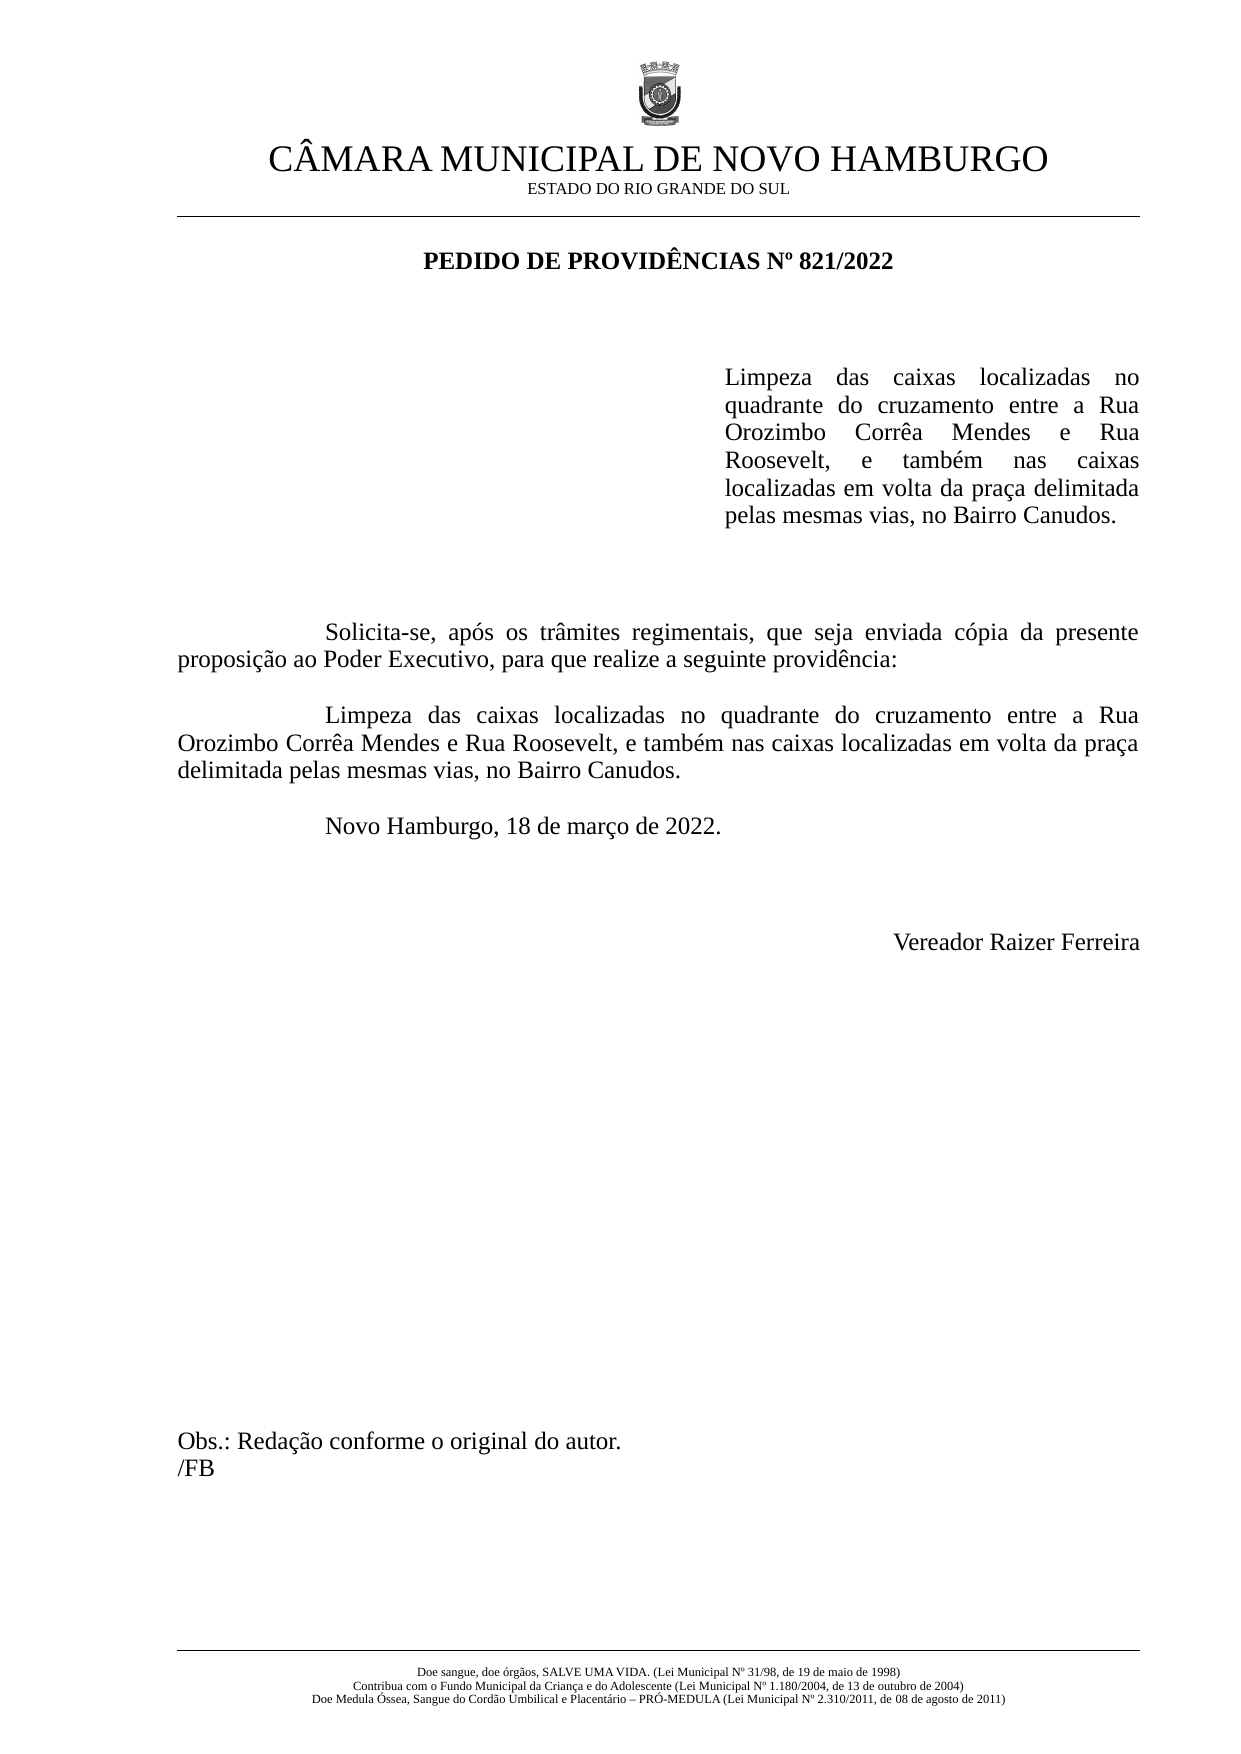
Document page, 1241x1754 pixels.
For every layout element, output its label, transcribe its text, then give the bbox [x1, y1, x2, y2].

list Limpeza das caixas localizadas no quadrante do cruzamento entre a Rua Orozimbo Corrêa Mendes e Rua Roosevelt, e também nas caixas localizadas em volta da praça delimitada pelas mesmas vias, no Bairro Canudos. [687, 363, 1140, 529]
text Solicita-se, após os trâmites regimentais, que seja enviada cópia da presente proposição ao Poder Executivo, para que realize a seguinte providência: [177, 618, 1140, 673]
text Obs.: Redação conforme o original do autor. [177, 1427, 1140, 1454]
text /FB [177, 1454, 1140, 1482]
text Vereador Raizer Ferreira [649, 928, 1140, 956]
text PEDIDO DE PROVIDÊNCIAS Nº 821/2022 [177, 247, 1140, 274]
text Limpeza das caixas localizadas no quadrante do cruzamento entre a Rua Orozimbo Corrêa Mendes e Rua Roosevelt, e também nas caixas localizadas em volta da praça delimitada pelas mesmas vias, no Bairro Canudos. [177, 701, 1140, 784]
text Novo Hamburgo, 18 de março de 2022. [177, 812, 1140, 839]
